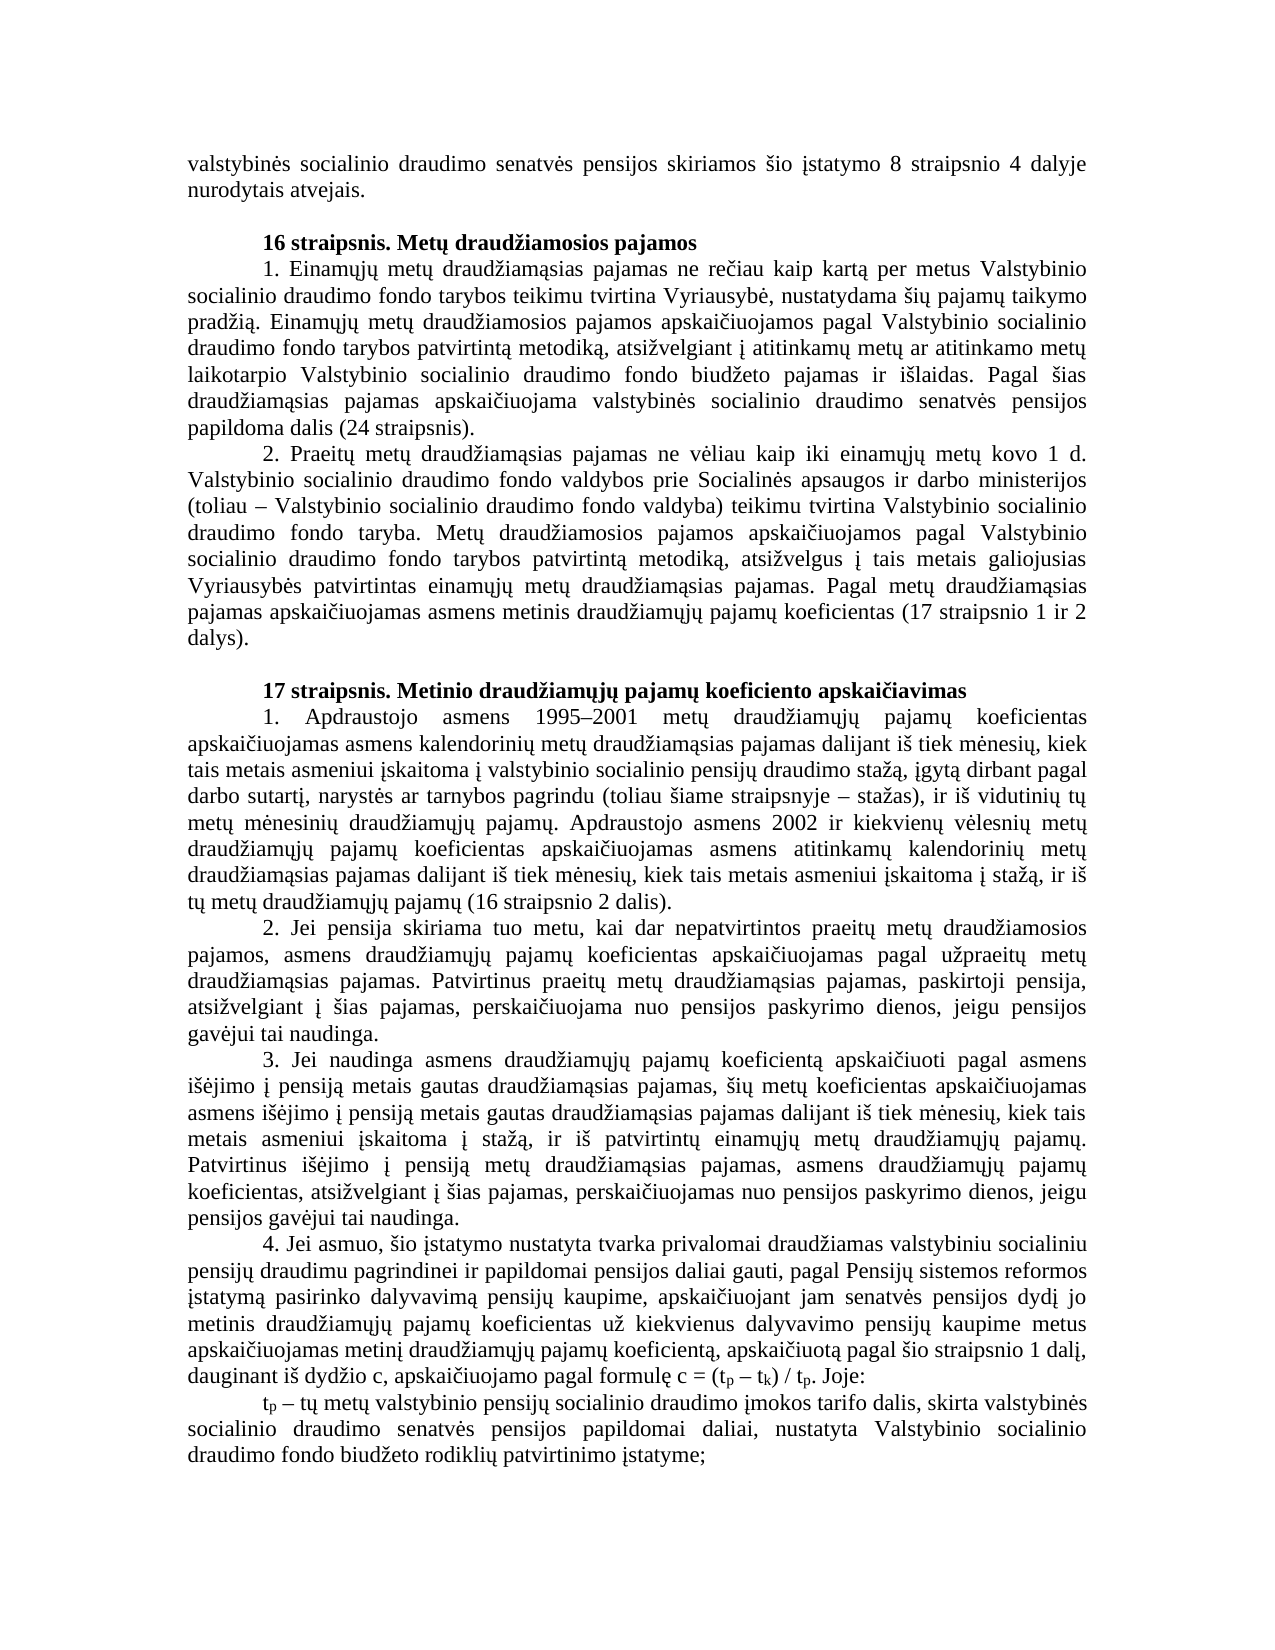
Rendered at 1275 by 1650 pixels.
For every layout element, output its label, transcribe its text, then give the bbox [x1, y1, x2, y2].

text 3. Jei naudinga asmens draudžiamųjų pajamų koeficientą apskaičiuoti pagal asmens išėjimo į pensiją metais gautas draudžiamąsias pajamas, šių metų koeficientas apskaičiuojamas asmens išėjimo į pensiją metais gautas draudžiamąsias pajamas dalijant iš tiek mėnesių, kiek tais metais asmeniui įskaitoma į stažą, ir iš patvirtintų einamųjų metų draudžiamųjų pajamų. Patvirtinus išėjimo į pensiją metų draudžiamąsias pajamas, asmens draudžiamųjų pajamų koeficientas, atsižvelgiant į šias pajamas, perskaičiuojamas nuo pensijos paskyrimo dienos, jeigu pensijos gavėjui tai naudinga. [187, 1046, 1088, 1231]
text 2. Praeitų metų draudžiamąsias pajamas ne vėliau kaip iki einamųjų metų kovo 1 d. Valstybinio socialinio draudimo fondo valdybos prie Socialinės apsaugos ir darbo ministerijos (toliau – Valstybinio socialinio draudimo fondo valdyba) teikimu tvirtina Valstybinio socialinio draudimo fondo taryba. Metų draudžiamosios pajamos apskaičiuojamos pagal Valstybinio socialinio draudimo fondo tarybos patvirtintą metodiką, atsižvelgus į tais metais galiojusias Vyriausybės patvirtintas einamųjų metų draudžiamąsias pajamas. Pagal metų draudžiamąsias pajamas apskaičiuojamas asmens metinis draudžiamųjų pajamų koeficientas (17 straipsnio 1 ir 2 dalys). [187, 440, 1088, 651]
text 2. Jei pensija skiriama tuo metu, kai dar nepatvirtintos praeitų metų draudžiamosios pajamos, asmens draudžiamųjų pajamų koeficientas apskaičiuojamas pagal užpraeitų metų draudžiamąsias pajamas. Patvirtinus praeitų metų draudžiamąsias pajamas, paskirtoji pensija, atsižvelgiant į šias pajamas, perskaičiuojama nuo pensijos paskyrimo dienos, jeigu pensijos gavėjui tai naudinga. [187, 914, 1088, 1046]
text 1. Einamųjų metų draudžiamąsias pajamas ne rečiau kaip kartą per metus Valstybinio socialinio draudimo fondo tarybos teikimu tvirtina Vyriausybė, nustatydama šių pajamų taikymo pradžią. Einamųjų metų draudžiamosios pajamos apskaičiuojamos pagal Valstybinio socialinio draudimo fondo tarybos patvirtintą metodiką, atsižvelgiant į atitinkamų metų ar atitinkamo metų laikotarpio Valstybinio socialinio draudimo fondo biudžeto pajamas ir išlaidas. Pagal šias draudžiamąsias pajamas apskaičiuojama valstybinės socialinio draudimo senatvės pensijos papildoma dalis (24 straipsnis). [187, 255, 1088, 440]
text tp – tų metų valstybinio pensijų socialinio draudimo įmokos tarifo dalis, skirta valstybinės socialinio draudimo senatvės pensijos papildomai daliai, nustatyta Valstybinio socialinio draudimo fondo biudžeto rodiklių patvirtinimo įstatyme; [187, 1389, 1088, 1468]
text 4. Jei asmuo, šio įstatymo nustatyta tvarka privalomai draudžiamas valstybiniu socialiniu pensijų draudimu pagrindinei ir papildomai pensijos daliai gauti, pagal Pensijų sistemos reformos įstatymą pasirinko dalyvavimą pensijų kaupime, apskaičiuojant jam senatvės pensijos dydį jo metinis draudžiamųjų pajamų koeficientas už kiekvienus dalyvavimo pensijų kaupime metus apskaičiuojamas metinį draudžiamųjų pajamų koeficientą, apskaičiuotą pagal šio straipsnio 1 dalį, dauginant iš dydžio c, apskaičiuojamo pagal formulę c = (tp – tk) / tp. Joje: [187, 1231, 1088, 1389]
text 16 straipsnis. Metų draudžiamosios pajamos [187, 229, 1088, 255]
text 1. Apdraustojo asmens 1995–2001 metų draudžiamųjų pajamų koeficientas apskaičiuojamas asmens kalendorinių metų draudžiamąsias pajamas dalijant iš tiek mėnesių, kiek tais metais asmeniui įskaitoma į valstybinio socialinio pensijų draudimo stažą, įgytą dirbant pagal darbo sutartį, narystės ar tarnybos pagrindu (toliau šiame straipsnyje – stažas), ir iš vidutinių tų metų mėnesinių draudžiamųjų pajamų. Apdraustojo asmens 2002 ir kiekvienų vėlesnių metų draudžiamųjų pajamų koeficientas apskaičiuojamas asmens atitinkamų kalendorinių metų draudžiamąsias pajamas dalijant iš tiek mėnesių, kiek tais metais asmeniui įskaitoma į stažą, ir iš tų metų draudžiamųjų pajamų (16 straipsnio 2 dalis). [187, 703, 1088, 914]
text valstybinės socialinio draudimo senatvės pensijos skiriamos šio įstatymo 8 straipsnio 4 dalyje nurodytais atvejais. [187, 150, 1088, 203]
text 17 straipsnis. Metinio draudžiamųjų pajamų koeficiento apskaičiavimas [187, 677, 1088, 703]
